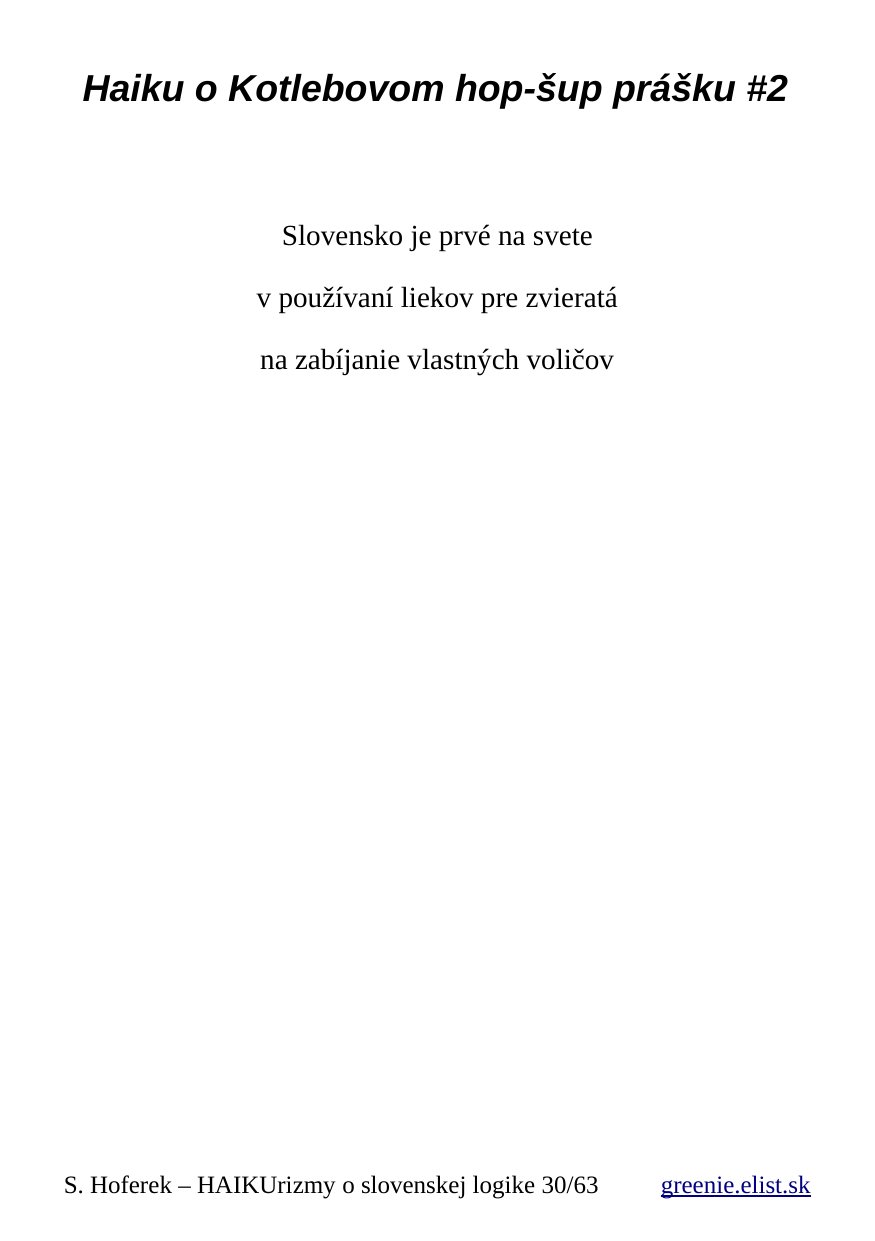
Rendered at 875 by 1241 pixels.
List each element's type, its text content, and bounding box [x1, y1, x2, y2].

text v používaní liekov pre zvieratá [41, 280, 833, 313]
subtitle Haiku o Kotlebovom hop-šup prášku #2 [41, 66, 833, 109]
text Slovensko je prvé na svete [41, 218, 833, 251]
text na zabíjanie vlastných voličov [41, 342, 833, 375]
